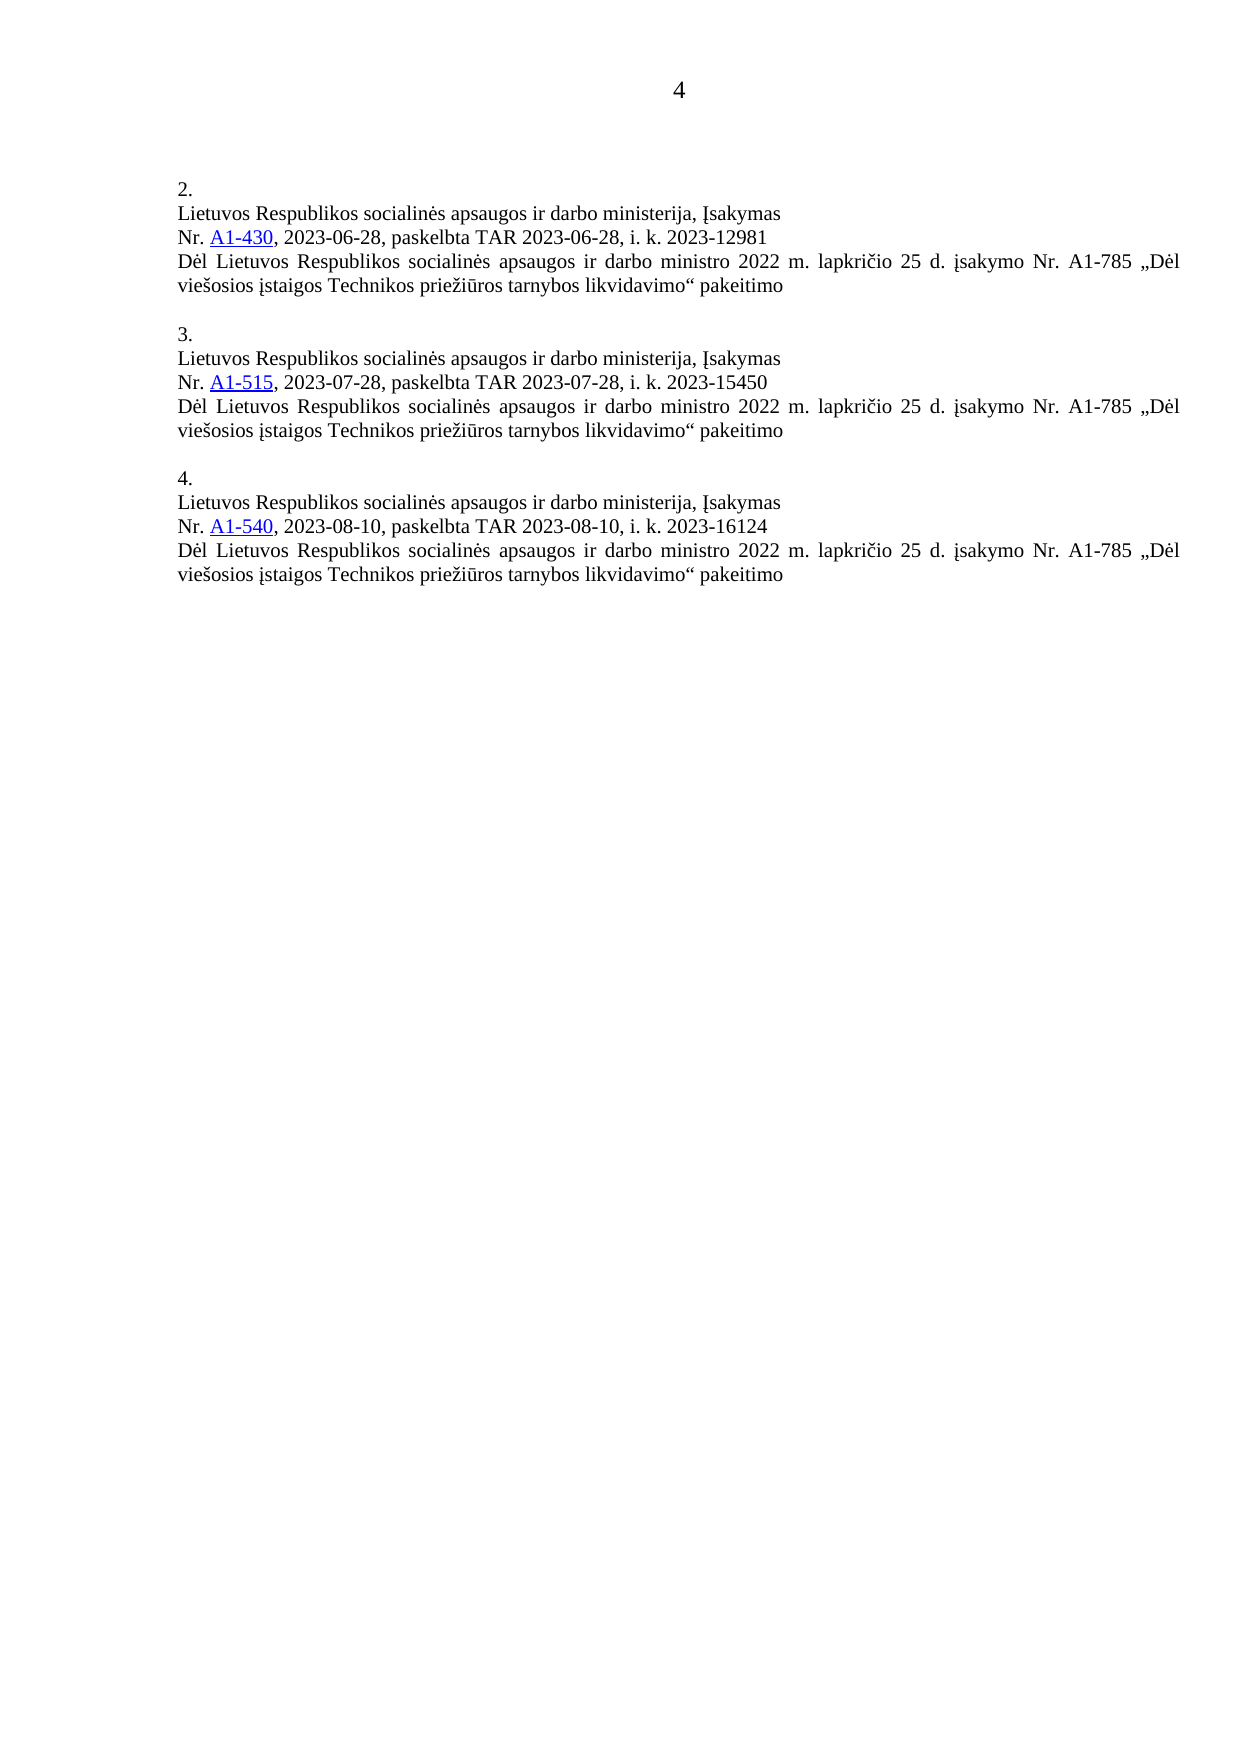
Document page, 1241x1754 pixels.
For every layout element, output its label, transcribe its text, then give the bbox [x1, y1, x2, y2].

text Dėl Lietuvos Respublikos socialinės apsaugos ir darbo ministro 2022 m. lapkričio 25 d. įsakymo Nr. A1-785 „Dėl viešosios įstaigos Technikos priežiūros tarnybos likvidavimo“ pakeitimo [177, 249, 1181, 297]
text 2. [177, 177, 1181, 201]
text Nr. A1-430, 2023-06-28, paskelbta TAR 2023-06-28, i. k. 2023-12981 [177, 225, 1181, 249]
text Nr. A1-515, 2023-07-28, paskelbta TAR 2023-07-28, i. k. 2023-15450 [177, 370, 1181, 394]
text Nr. A1-540, 2023-08-10, paskelbta TAR 2023-08-10, i. k. 2023-16124 [177, 514, 1181, 538]
text Dėl Lietuvos Respublikos socialinės apsaugos ir darbo ministro 2022 m. lapkričio 25 d. įsakymo Nr. A1-785 „Dėl viešosios įstaigos Technikos priežiūros tarnybos likvidavimo“ pakeitimo [177, 394, 1181, 442]
text 4. [177, 466, 1181, 490]
text Dėl Lietuvos Respublikos socialinės apsaugos ir darbo ministro 2022 m. lapkričio 25 d. įsakymo Nr. A1-785 „Dėl viešosios įstaigos Technikos priežiūros tarnybos likvidavimo“ pakeitimo [177, 538, 1181, 586]
text 3. [177, 322, 1181, 346]
text Lietuvos Respublikos socialinės apsaugos ir darbo ministerija, Įsakymas [177, 201, 1181, 225]
text Lietuvos Respublikos socialinės apsaugos ir darbo ministerija, Įsakymas [177, 346, 1181, 370]
text Lietuvos Respublikos socialinės apsaugos ir darbo ministerija, Įsakymas [177, 490, 1181, 514]
